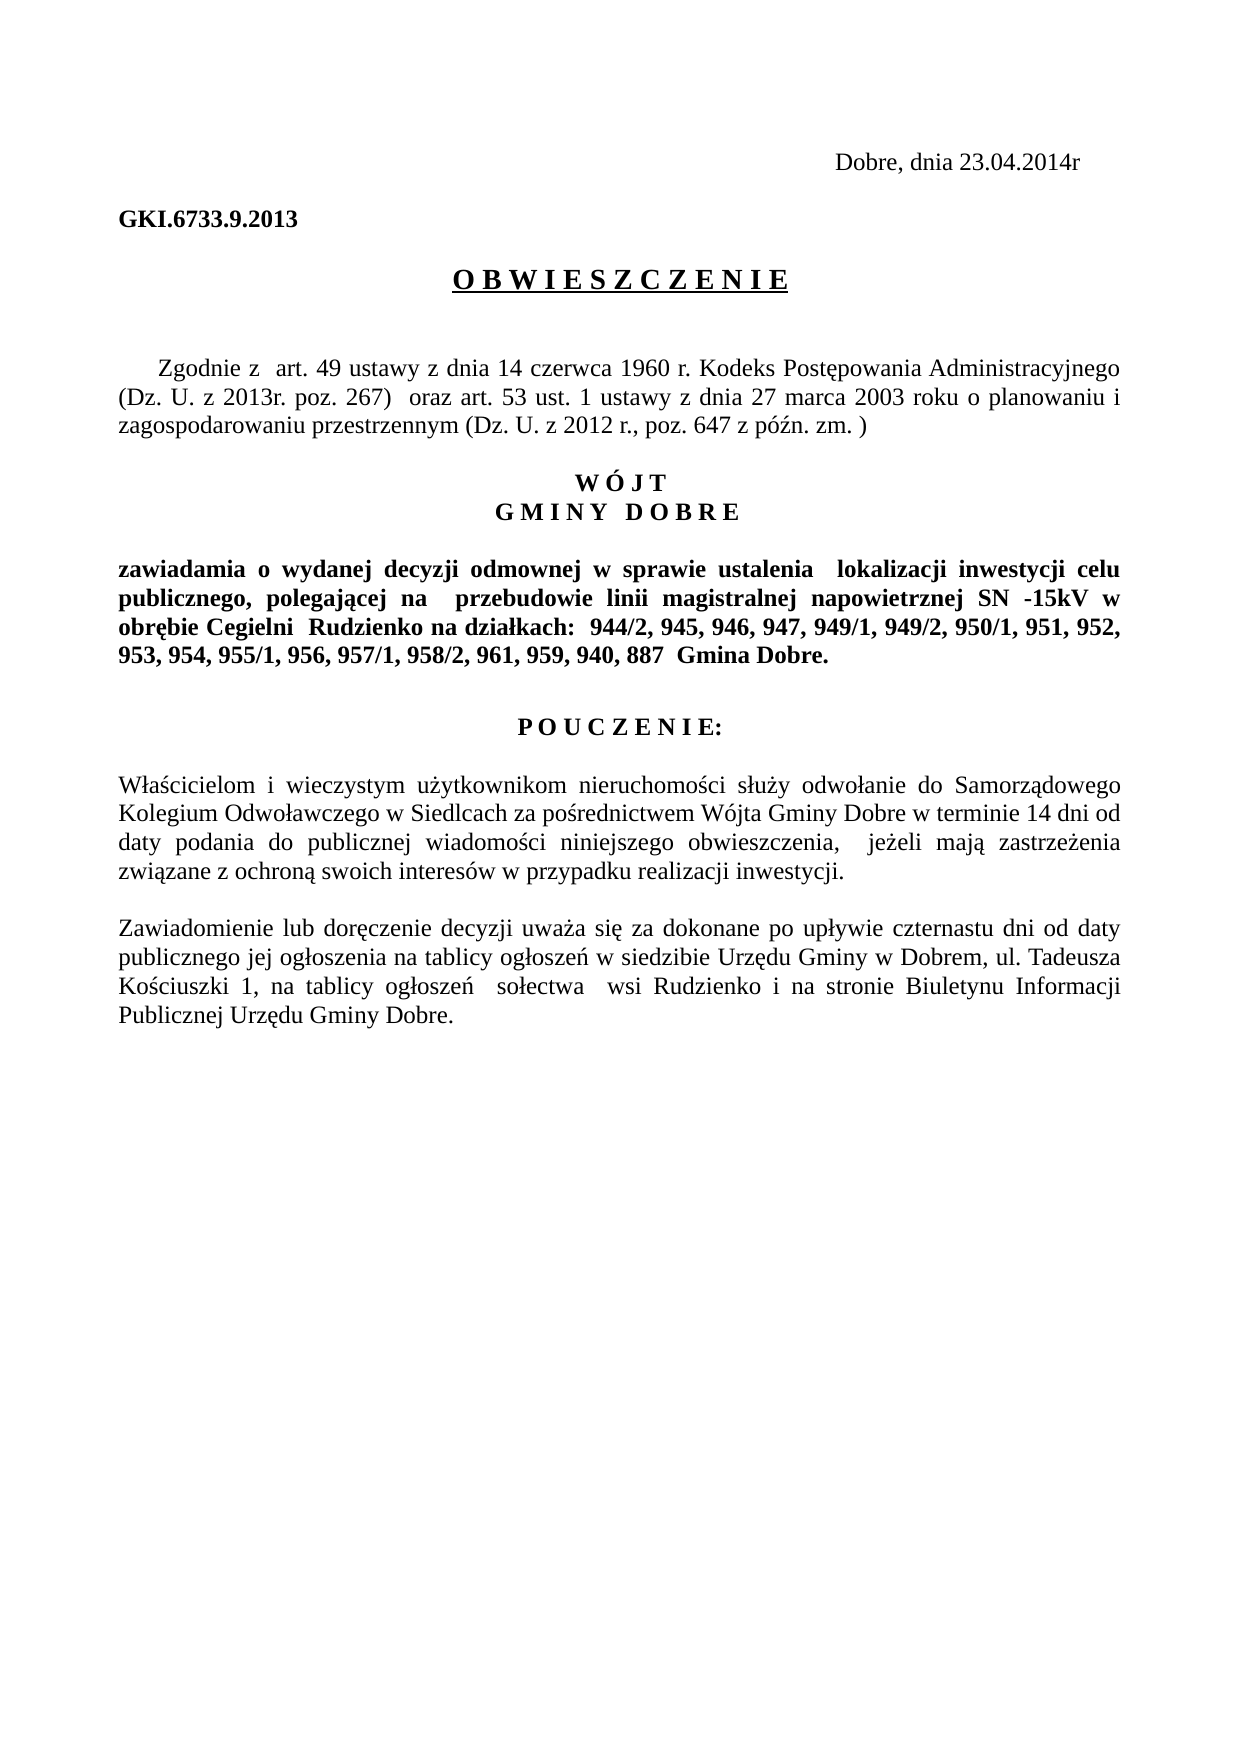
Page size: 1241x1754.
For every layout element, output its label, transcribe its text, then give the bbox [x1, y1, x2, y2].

text Zgodnie z art. 49 ustawy z dnia 14 czerwca 1960 r. Kodeks Postępowania Administracyjnego (Dz. U. z 2013r. poz. 267) oraz art. 53 ust. 1 ustawy z dnia 27 marca 2003 roku o planowaniu i zagospodarowaniu przestrzennym (Dz. U. z 2012 r., poz. 647 z późn. zm. ) [118, 353, 1122, 439]
text Właścicielom i wieczystym użytkownikom nieruchomości służy odwołanie do Samorządowego Kolegium Odwoławczego w Siedlcach za pośrednictwem Wójta Gminy Dobre w terminie 14 dni od daty podania do publicznej wiadomości niniejszego obwieszczenia, jeżeli mają zastrzeżenia związane z ochroną swoich interesów w przypadku realizacji inwestycji. [118, 770, 1122, 885]
text W Ó J T [118, 468, 1122, 497]
text Zawiadomienie lub doręczenie decyzji uważa się za dokonane po upływie czternastu dni od daty publicznego jej ogłoszenia na tablicy ogłoszeń w siedzibie Urzędu Gminy w Dobrem, ul. Tadeusza Kościuszki 1, na tablicy ogłoszeń sołectwa wsi Rudzienko i na stronie Biuletynu Informacji Publicznej Urzędu Gminy Dobre. [118, 913, 1122, 1028]
text O B W I E S Z C Z E N I E [118, 262, 1122, 295]
text GKI.6733.9.2013 [118, 204, 1122, 233]
text Dobre, dnia 23.04.2014r [118, 147, 1122, 176]
text G M I N Y D O B R E [118, 497, 1122, 525]
text P O U C Z E N I E: [118, 712, 1122, 741]
text zawiadamia o wydanej decyzji odmownej w sprawie ustalenia lokalizacji inwestycji celu publicznego, polegającej na przebudowie linii magistralnej napowietrznej SN -15kV w obrębie Cegielni Rudzienko na działkach: 944/2, 945, 946, 947, 949/1, 949/2, 950/1, 951, 952, 953, 954, 955/1, 956, 957/1, 958/2, 961, 959, 940, 887 Gmina Dobre. [118, 554, 1122, 669]
